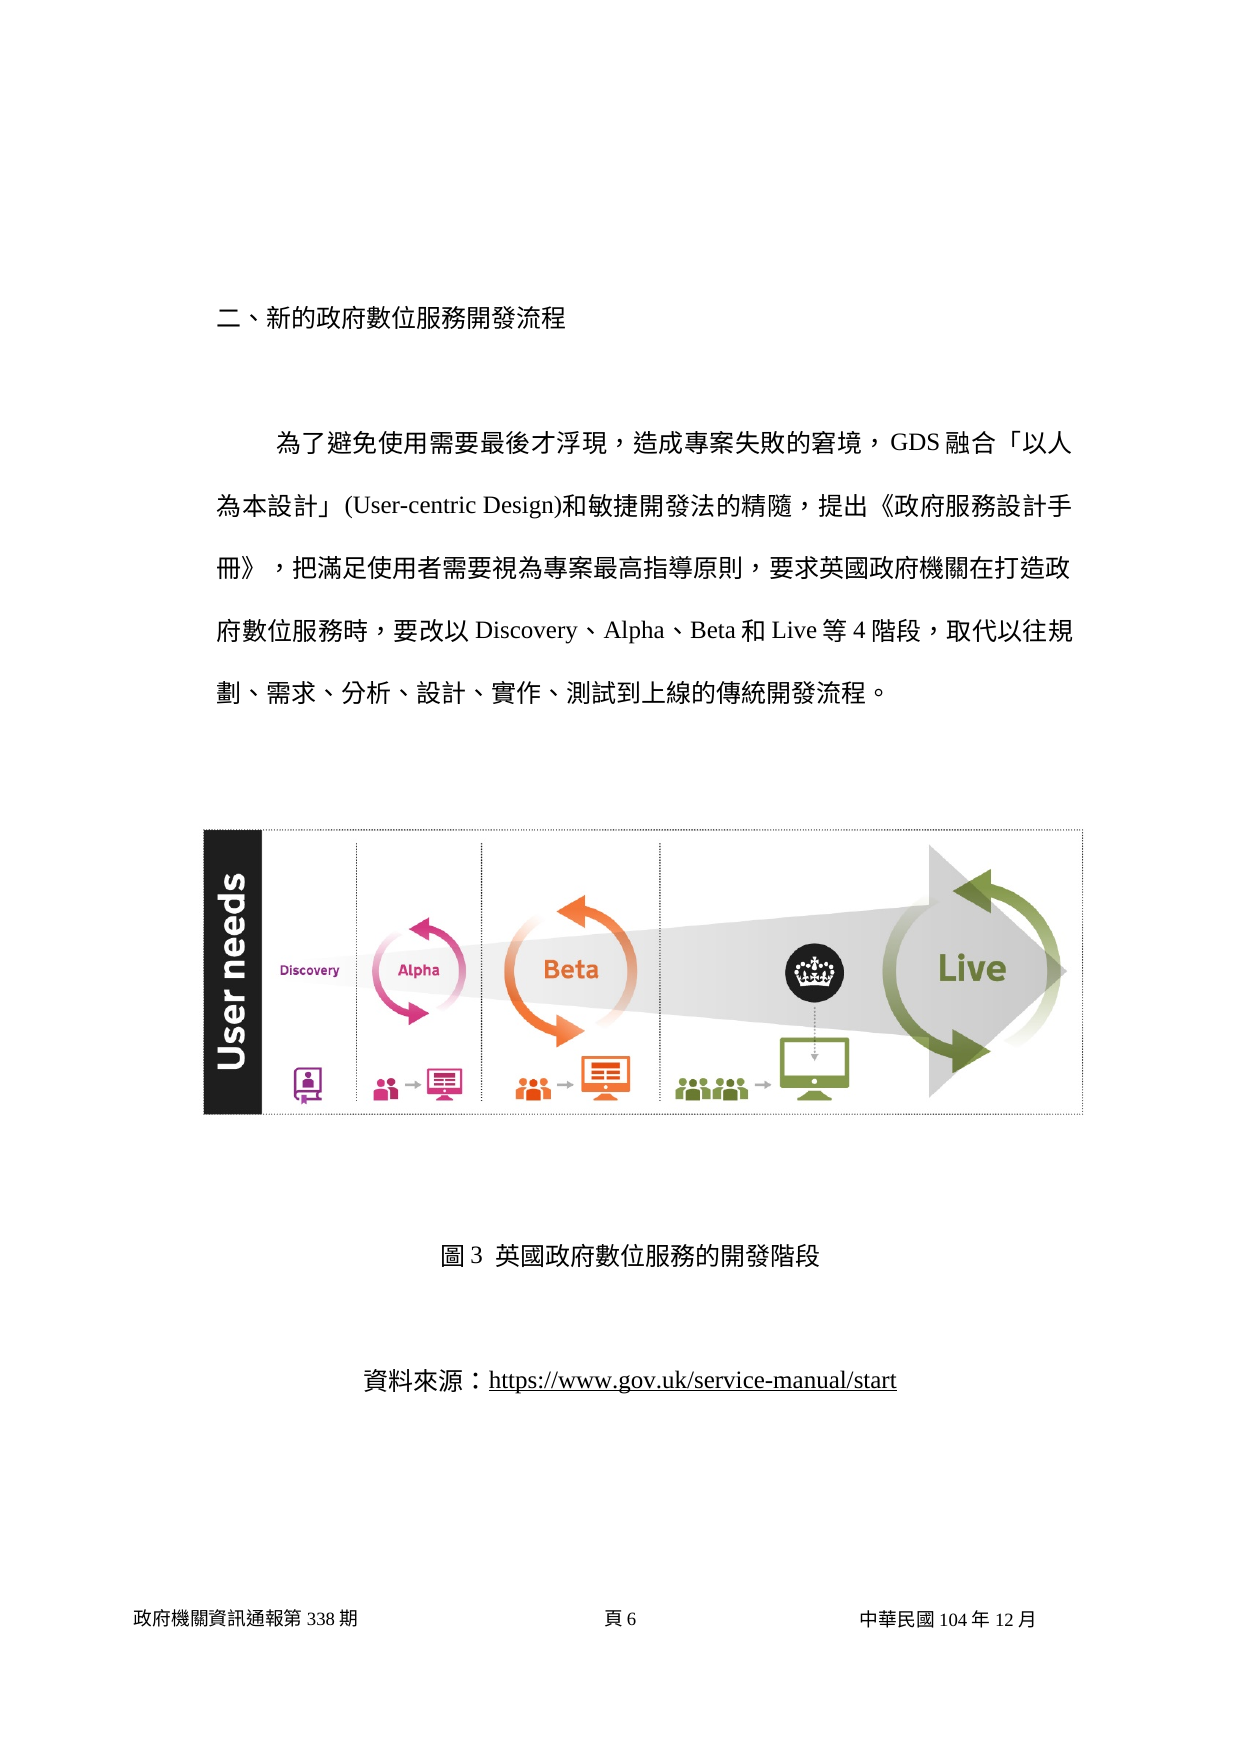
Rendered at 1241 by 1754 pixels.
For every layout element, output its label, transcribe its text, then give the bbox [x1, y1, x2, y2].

text 二、新的政府數位服務開發流程 [187, 275, 1073, 337]
text 資料來源：https://www.gov.uk/service-manual/start [187, 1337, 1073, 1400]
text 圖3 英國政府數位服務的開發階段 [187, 1212, 1073, 1275]
text 為了避免使用需要最後才浮現，造成專案失敗的窘境，GDS融合「以人為本設計」(User-centric Design)和敏捷開發法的精隨，提出《政府服務設計手冊》，把滿足使用者需要視為專案最高指導原則，要求英國政府機關在打造政府數位服務時，要改以Discovery、Alpha、Beta和Live等4階段，取代以往規劃、需求、分析、設計、實作、測試到上線的傳統開發流程。 [217, 400, 1073, 712]
